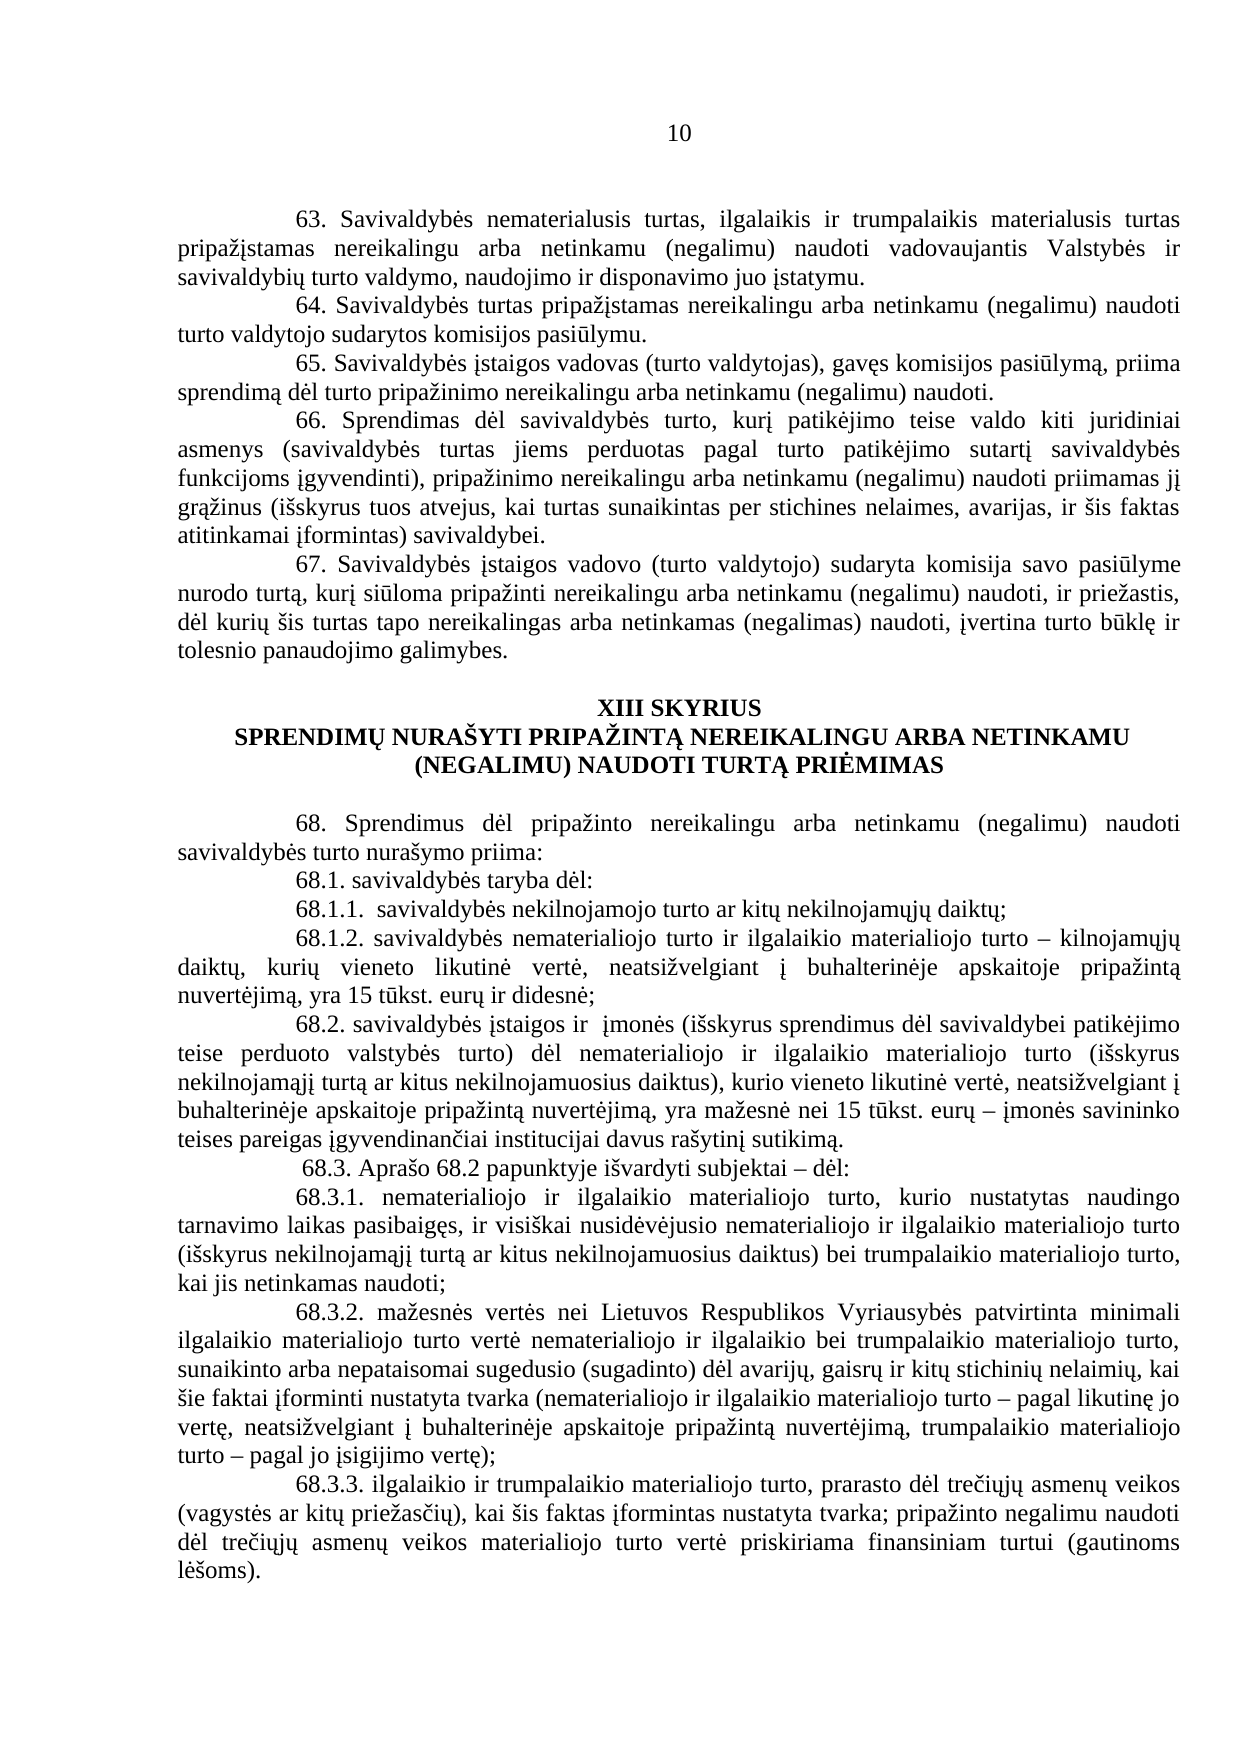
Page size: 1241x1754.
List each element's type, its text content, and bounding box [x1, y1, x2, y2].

text 68.2. savivaldybės įstaigos ir įmonės (išskyrus sprendimus dėl savivaldybei patikėjimo teise perduoto valstybės turto) dėl nematerialiojo ir ilgalaikio materialiojo turto (išskyrus nekilnojamąjį turtą ar kitus nekilnojamuosius daiktus), kurio vieneto likutinė vertė, neatsižvelgiant į buhalterinėje apskaitoje pripažintą nuvertėjimą, yra mažesnė nei 15 tūkst. eurų – įmonės savininko teises pareigas įgyvendinančiai institucijai davus rašytinį sutikimą. [177, 1009, 1181, 1153]
text 66. Sprendimas dėl savivaldybės turto, kurį patikėjimo teise valdo kiti juridiniai asmenys (savivaldybės turtas jiems perduotas pagal turto patikėjimo sutartį savivaldybės funkcijoms įgyvendinti), pripažinimo nereikalingu arba netinkamu (negalimu) naudoti priimamas jį grąžinus (išskyrus tuos atvejus, kai turtas sunaikintas per stichines nelaimes, avarijas, ir šis faktas atitinkamai įformintas) savivaldybei. [177, 406, 1181, 549]
text 67. Savivaldybės įstaigos vadovo (turto valdytojo) sudaryta komisija savo pasiūlyme nurodo turtą, kurį siūloma pripažinti nereikalingu arba netinkamu (negalimu) naudoti, ir priežastis, dėl kurių šis turtas tapo nereikalingas arba netinkamas (negalimas) naudoti, įvertina turto būklę ir tolesnio panaudojimo galimybes. [177, 549, 1181, 664]
text 64. Savivaldybės turtas pripažįstamas nereikalingu arba netinkamu (negalimu) naudoti turto valdytojo sudarytos komisijos pasiūlymu. [177, 291, 1181, 348]
text 68.3.1. nematerialiojo ir ilgalaikio materialiojo turto, kurio nustatytas naudingo tarnavimo laikas pasibaigęs, ir visiškai nusidėvėjusio nematerialiojo ir ilgalaikio materialiojo turto (išskyrus nekilnojamąjį turtą ar kitus nekilnojamuosius daiktus) bei trumpalaikio materialiojo turto, kai jis netinkamas naudoti; [177, 1182, 1181, 1297]
text 68.3. Aprašo 68.2 papunktyje išvardyti subjektai – dėl: [177, 1153, 1181, 1182]
text 68. Sprendimus dėl pripažinto nereikalingu arba netinkamu (negalimu) naudoti savivaldybės turto nurašymo priima: [177, 808, 1181, 866]
text XIII SKYRIUS [177, 693, 1181, 722]
text 68.1.1. savivaldybės nekilnojamojo turto ar kitų nekilnojamųjų daiktų; [177, 894, 1181, 923]
text SPRENDIMŲ NURAŠYTI PRIPAŽINTĄ NEREIKALINGU ARBA NETINKAMU (NEGALIMU) NAUDOTI TURTĄ PRIĖMIMAS [177, 722, 1181, 779]
text 63. Savivaldybės nematerialusis turtas, ilgalaikis ir trumpalaikis materialusis turtas pripažįstamas nereikalingu arba netinkamu (negalimu) naudoti vadovaujantis Valstybės ir savivaldybių turto valdymo, naudojimo ir disponavimo juo įstatymu. [177, 204, 1181, 291]
text 68.3.2. mažesnės vertės nei Lietuvos Respublikos Vyriausybės patvirtinta minimali ilgalaikio materialiojo turto vertė nematerialiojo ir ilgalaikio bei trumpalaikio materialiojo turto, sunaikinto arba nepataisomai sugedusio (sugadinto) dėl avarijų, gaisrų ir kitų stichinių nelaimių, kai šie faktai įforminti nustatyta tvarka (nematerialiojo ir ilgalaikio materialiojo turto – pagal likutinę jo vertę, neatsižvelgiant į buhalterinėje apskaitoje pripažintą nuvertėjimą, trumpalaikio materialiojo turto – pagal jo įsigijimo vertę); [177, 1297, 1181, 1469]
text 65. Savivaldybės įstaigos vadovas (turto valdytojas), gavęs komisijos pasiūlymą, priima sprendimą dėl turto pripažinimo nereikalingu arba netinkamu (negalimu) naudoti. [177, 348, 1181, 406]
text 68.1.2. savivaldybės nematerialiojo turto ir ilgalaikio materialiojo turto – kilnojamųjų daiktų, kurių vieneto likutinė vertė, neatsižvelgiant į buhalterinėje apskaitoje pripažintą nuvertėjimą, yra 15 tūkst. eurų ir didesnė; [177, 923, 1181, 1009]
text 68.1. savivaldybės taryba dėl: [177, 866, 1181, 894]
text 68.3.3. ilgalaikio ir trumpalaikio materialiojo turto, prarasto dėl trečiųjų asmenų veikos (vagystės ar kitų priežasčių), kai šis faktas įformintas nustatyta tvarka; pripažinto negalimu naudoti dėl trečiųjų asmenų veikos materialiojo turto vertė priskiriama finansiniam turtui (gautinoms lėšoms). [177, 1469, 1181, 1584]
